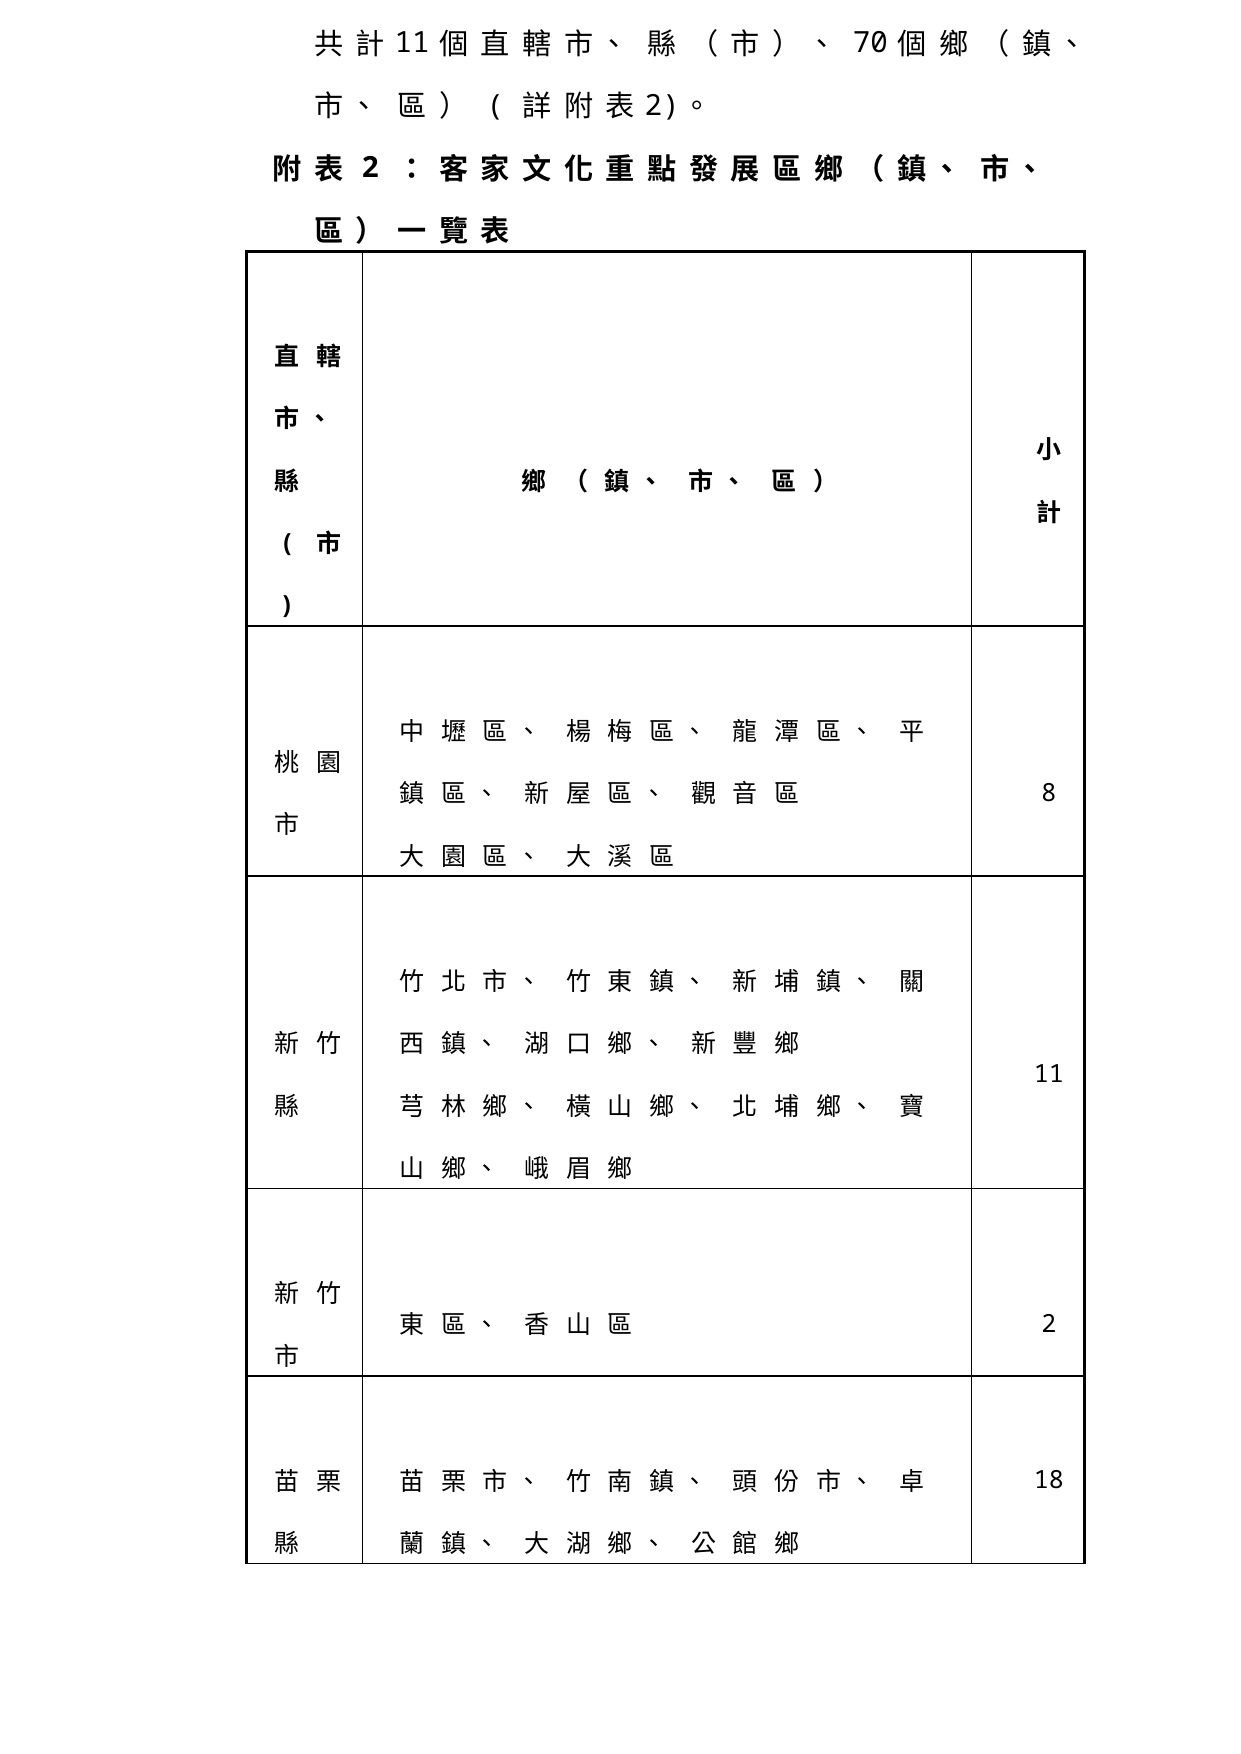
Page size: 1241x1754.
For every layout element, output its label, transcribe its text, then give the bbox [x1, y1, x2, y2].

table_cell 新竹市 [248, 1189, 362, 1375]
table_cell 2 [972, 1189, 1083, 1375]
text 客家基本法第4條規定：「客家人口達三分之一以上之鄉（鎮、市、區），應以客語為通行語之一，並由客家委員會將其列為客家文化重點發展區，加強客家語言、文化與文化產業之傳承及發揚。…。」客委會爰於106年2月24日公告發布客家文化重點發展區鄉（鎮、市、區）共計11個直轄市、縣（市）、70個鄉（鎮、市、區）(詳附表2)。 [271, 0, 1058, 125]
table_header 直轄市、縣(市) [248, 253, 362, 625]
table_cell 中壢區、楊梅區、龍潭區、平鎮區、新屋區、觀音區 大園區、大溪區 [363, 627, 971, 875]
table_cell 竹北市、竹東鎮、新埔鎮、關西鎮、湖口鄉、新豐鄉 芎林鄉、橫山鄉、北埔鄉、寶山鄉、峨眉鄉 [363, 877, 971, 1187]
table_cell 桃園市 [248, 627, 362, 875]
table_cell 苗栗縣 [248, 1377, 362, 1562]
table_cell 11 [972, 877, 1083, 1187]
table_header 鄉（鎮、市、區） [363, 253, 971, 625]
table_cell 苗栗市、竹南鎮、頭份市、卓蘭鎮、大湖鄉、公館鄉 [363, 1377, 971, 1562]
table_cell 8 [972, 627, 1083, 875]
table_cell 新竹縣 [248, 877, 362, 1187]
text 附表2：客家文化重點發展區鄉（鎮、市、區）一覽表 [242, 125, 1058, 250]
table_cell 東區、香山區 [363, 1189, 971, 1375]
table_header 小計 [972, 253, 1083, 625]
table_cell 18 [972, 1377, 1083, 1562]
